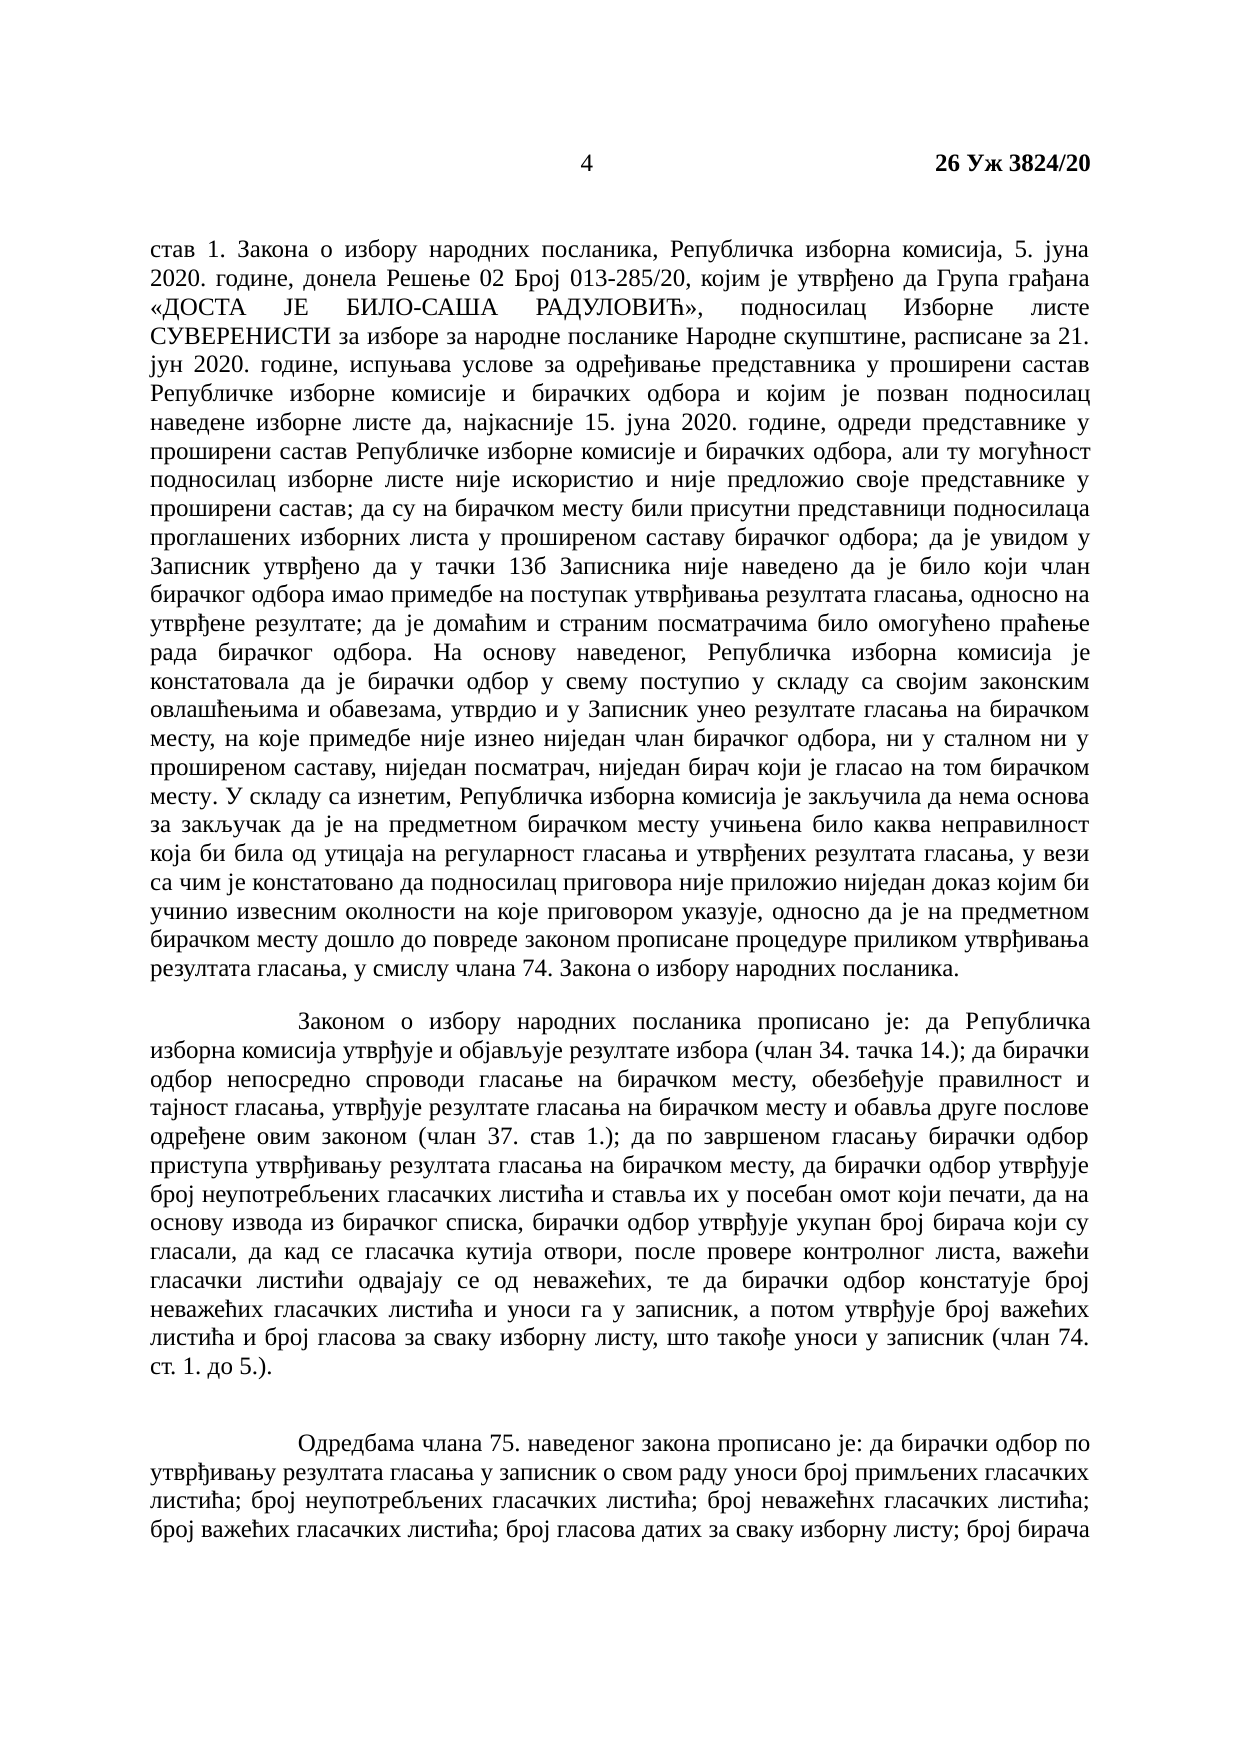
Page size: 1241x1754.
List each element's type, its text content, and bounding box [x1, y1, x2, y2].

text Законом о избору народних посланика прописано је: да Републичка изборна комисија утврђује и објављује резултате избора (члан 34. тачка 14.); да бирачки одбор непосредно спроводи гласање на бирачком месту, обезбеђује правилност и тајност гласања, утврђује резултате гласања на бирачком месту и обавља друге послове одређене овим законом (члан 37. став 1.); да по завршеном гласању бирачки одбор приступа утврђивању резултата гласања на бирачком месту, да бирачки одбор утврђује број неупотребљених гласачких листића и ставља их у посебан омот који печати, да на основу извода из бирачког списка, бирачки одбор утврђује укупан број бирача који су гласали, да кад се гласачка кутија отвори, после провере контролног листа, важећи гласачки листићи одвајају се од неважећих, те да бирачки одбор констатује број неважећих гласачких листића и уноси га у записник, а потом утврђује број важећих листића и број гласова за сваку изборну листу, што такође уноси у записник (члан 74. ст. 1. до 5.). [150, 1006, 1091, 1380]
text став 1. Закона о избору народних посланика, Републичка изборна комисија, 5. јуна 2020. године, донела Решење 02 Број 013-285/20, којим је утврђено да Група грађана «ДОСТА ЈЕ БИЛО-САША РАДУЛОВИЋ», подносилац Изборне листе СУВЕРЕНИСТИ за изборе за народне посланике Народне скупштине, расписане за 21. јун 2020. године, испуњава услове за одређивање представника у проширени састав Републичке изборне комисије и бирачких одбора и којим је позван подносилац наведене изборне листе да, најкасније 15. јуна 2020. године, одреди представнике у проширени састав Републичке изборне комисије и бирачких одбора, али ту могућност подносилац изборне листе није искористио и није предложио своје представнике у проширени састав; да су на бирачком месту били присутни представници подносилаца проглашених изборних листа у проширеном саставу бирачког одбора; да је увидом у Записник утврђено да у тачки 13б Записника није наведено да је било који члан бирачког одбора имао примедбе на поступак утврђивања резултата гласања, односно на утврђене резултате; да је домаћим и страним посматрачима било омогућено праћење рада бирачког одбора. На основу наведеног, Републичка изборна комисија је констатовала да је бирачки одбор у свему поступио у складу са својим законским овлашћењима и обавезама, утврдио и у Записник унео резултате гласања на бирачком месту, на које примедбе није изнео ниједан члан бирачког одбора, ни у сталном ни у проширеном саставу, ниједан посматрач, ниједан бирач који је гласао на том бирачком месту. У складу са изнетим, Републичка изборна комисија је закључила да нема основа за закључак да је на предметном бирачком месту учињена било каква неправилност која би била од утицаја на регуларност гласања и утврђених резултата гласања, у вези са чим је констатовано да подносилац приговора није приложио ниједан доказ којим би учинио извесним околности на које приговором указује, односно да је на предметном бирачком месту дошло до повреде законом прописане процедуре приликом утврђивања резултата гласања, у смислу члана 74. Закона о избору народних посланика. [150, 234, 1091, 982]
text Одредбама члана 75. наведеног закона прописано је: да бирачки одбор по утврђивању резултата гласања у записник о свом раду уноси број примљених гласачких листића; број неупотребљених гласачких листића; број неважећнх гласачких листића; број важећих гласачких листића; број гласова датих за сваку изборну листу; број бирача [150, 1428, 1091, 1543]
